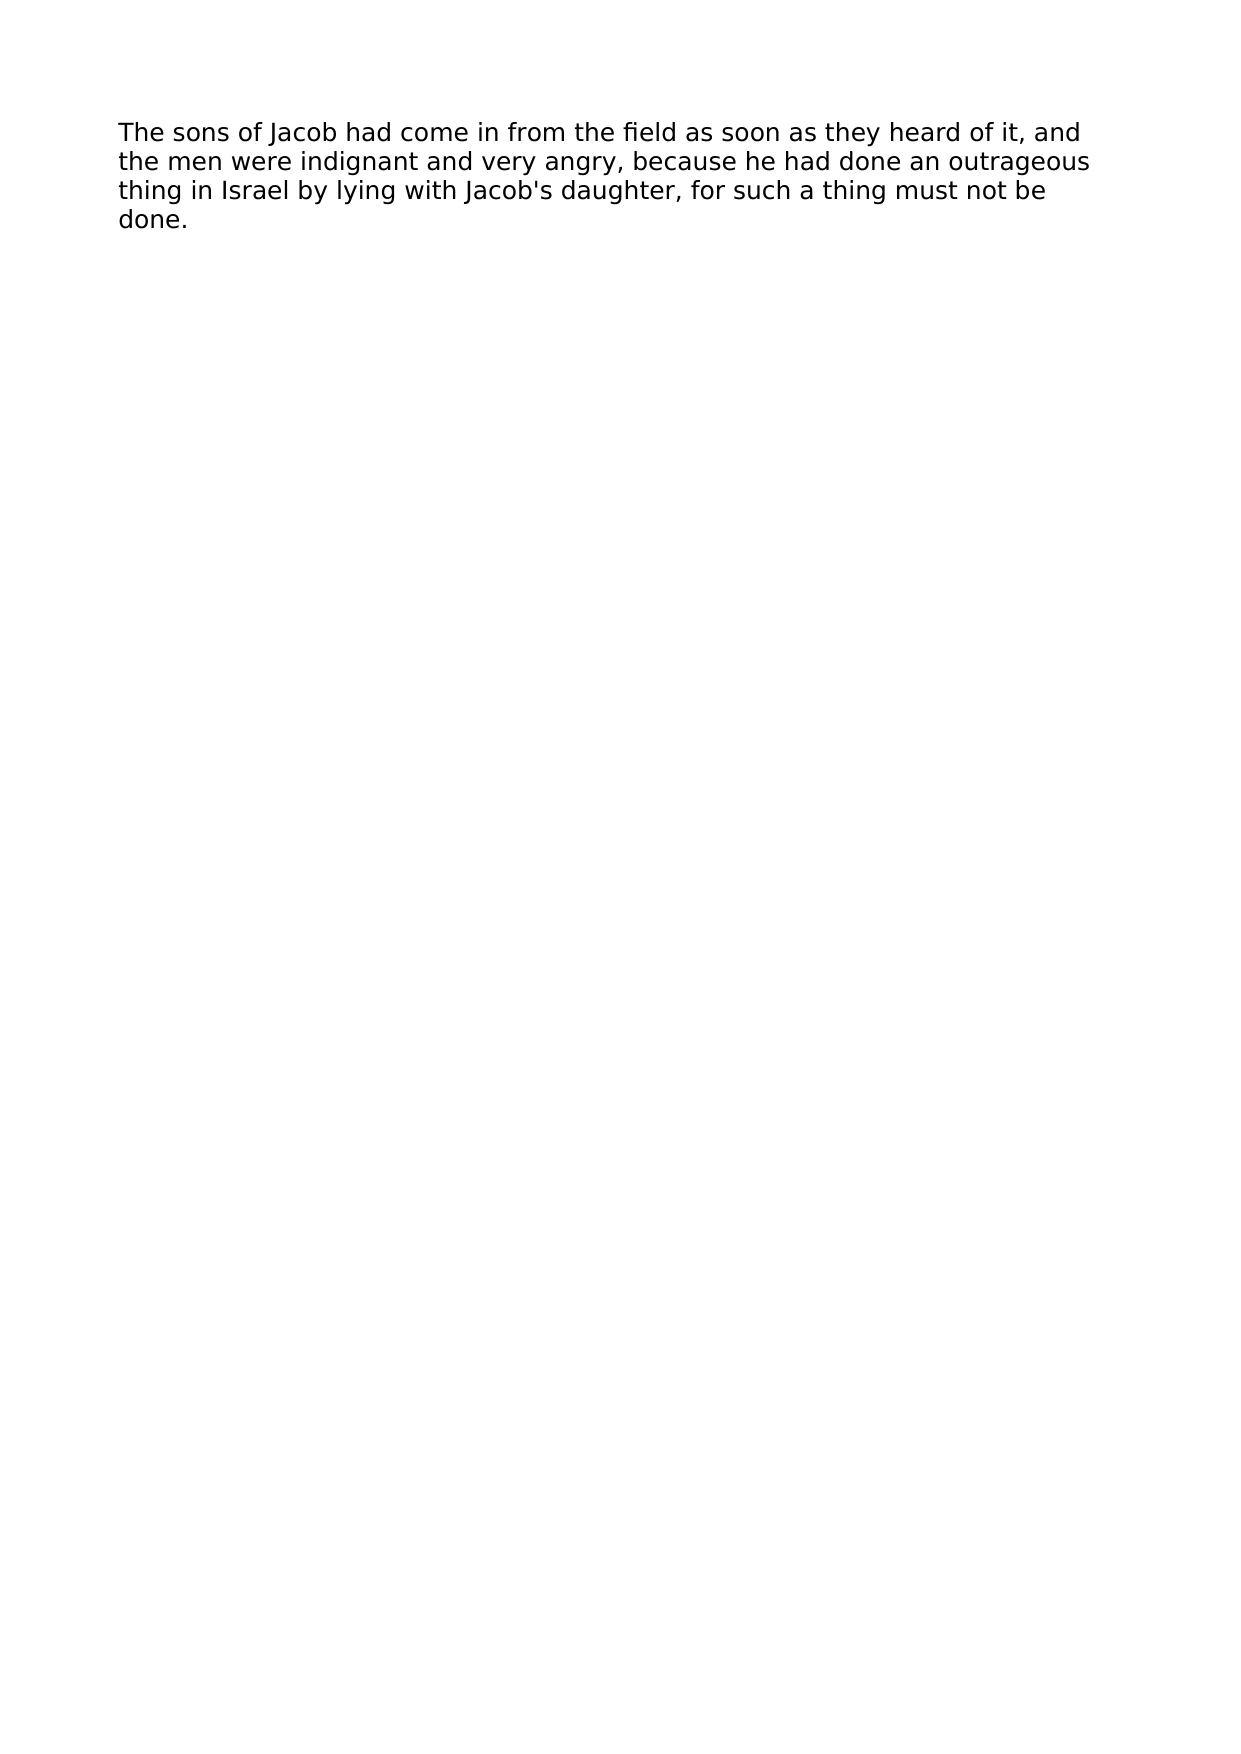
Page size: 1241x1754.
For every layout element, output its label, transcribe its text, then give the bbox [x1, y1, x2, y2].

text The sons of Jacob had come in from the field as soon as they heard of it, and the men were indignant and very angry, because he had done an outrageous thing in Israel by lying with Jacob's daughter, for such a thing must not be done. [118, 118, 1122, 235]
